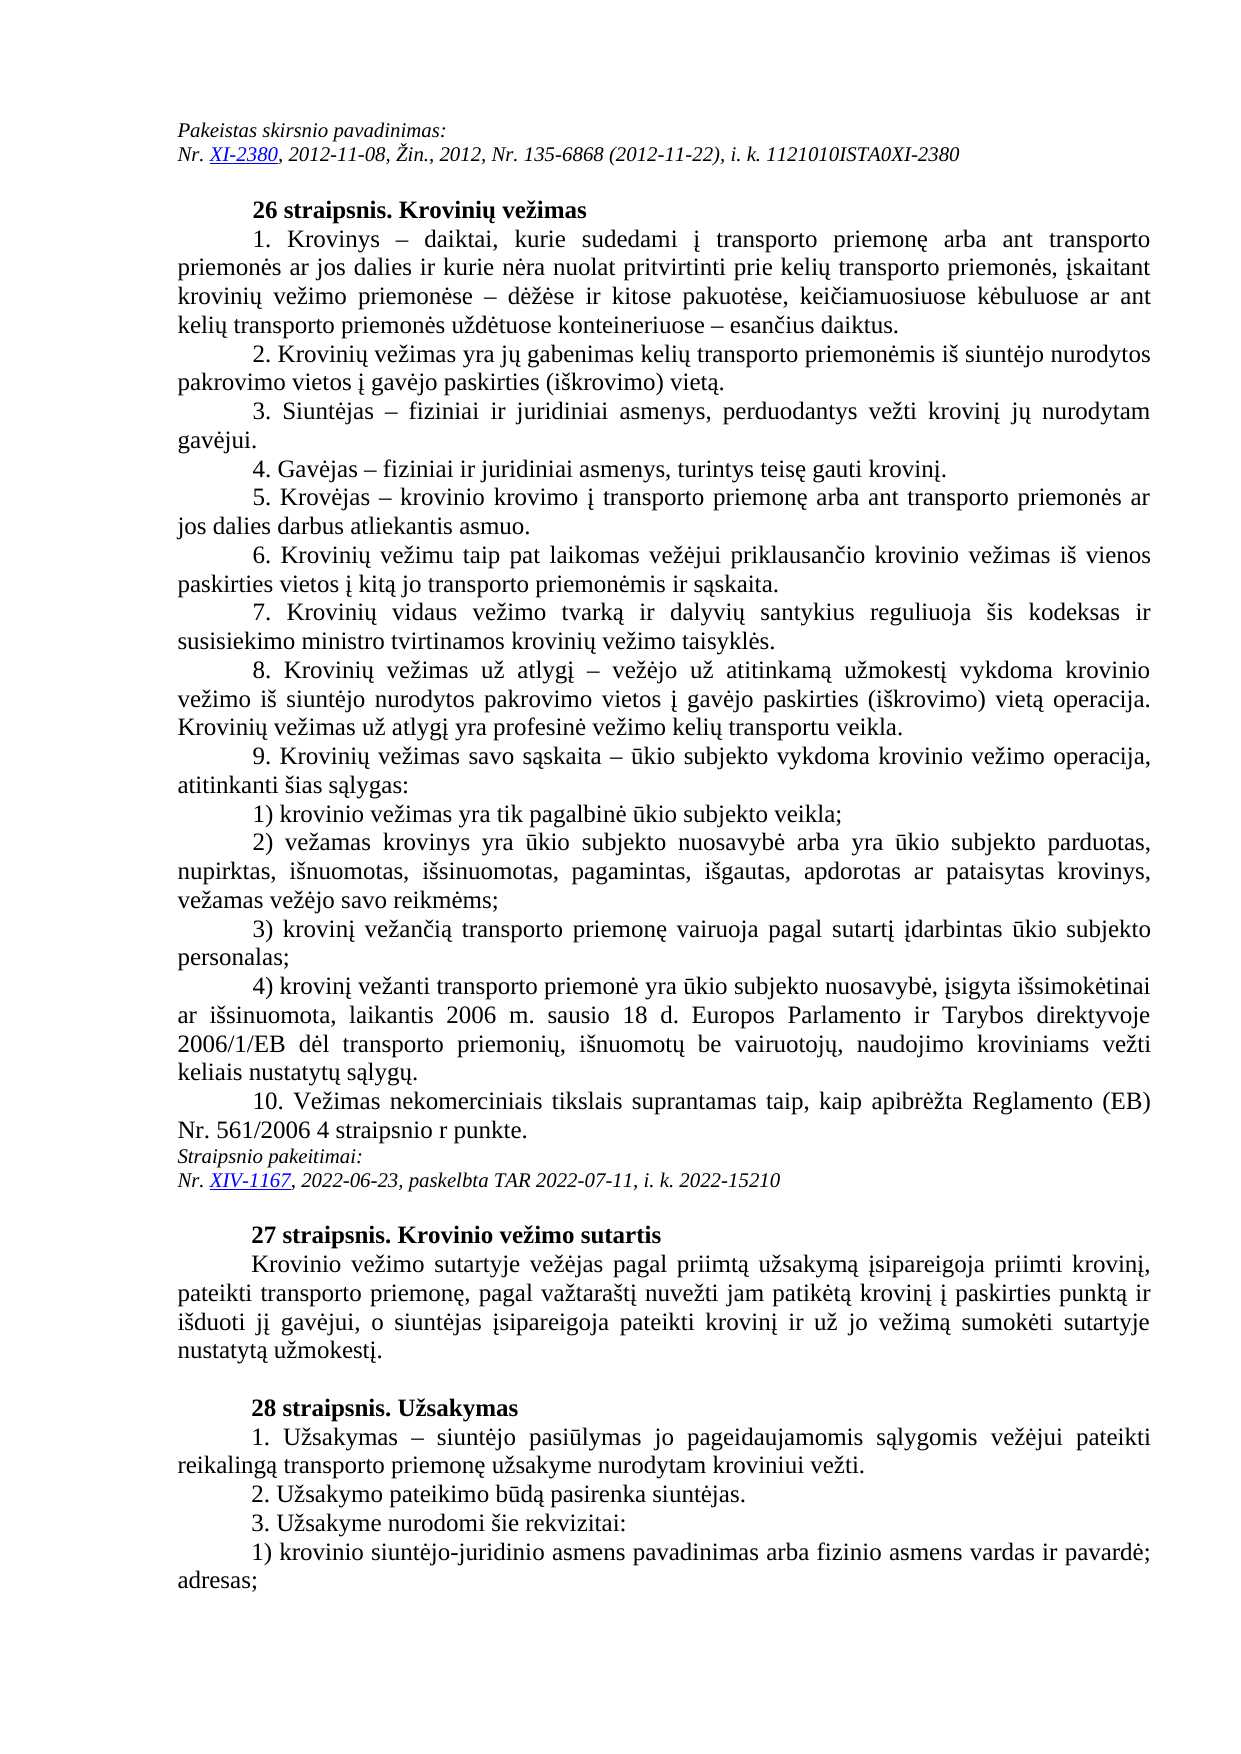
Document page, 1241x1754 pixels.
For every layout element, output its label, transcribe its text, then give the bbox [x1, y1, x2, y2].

text 4) krovinį vežanti transporto priemonė yra ūkio subjekto nuosavybė, įsigyta išsimokėtinai ar išsinuomota, laikantis 2006 m. sausio 18 d. Europos Parlamento ir Tarybos direktyvoje 2006/1/EB dėl transporto priemonių, išnuomotų be vairuotojų, naudojimo kroviniams vežti keliais nustatytų sąlygų. [177, 971, 1152, 1086]
text Straipsnio pakeitimai: [177, 1144, 1152, 1168]
text 2. Užsakymo pateikimo būdą pasirenka siuntėjas. [177, 1479, 1152, 1508]
text Nr. XI-2380, 2012-11-08, Žin., 2012, Nr. 135-6868 (2012-11-22), i. k. 1121010ISTA0XI-2380 [177, 142, 1152, 166]
text 28 straipsnis. Užsakymas [177, 1393, 1152, 1422]
text 6. Krovinių vežimu taip pat laikomas vežėjui priklausančio krovinio vežimas iš vienos paskirties vietos į kitą jo transporto priemonėmis ir sąskaita. [177, 540, 1152, 597]
text 4. Gavėjas – fiziniai ir juridiniai asmenys, turintys teisę gauti krovinį. [177, 454, 1152, 482]
text 3) krovinį vežančią transporto priemonę vairuoja pagal sutartį įdarbintas ūkio subjekto personalas; [177, 914, 1152, 971]
text 7. Krovinių vidaus vežimo tvarką ir dalyvių santykius reguliuoja šis kodeksas ir susisiekimo ministro tvirtinamos krovinių vežimo taisyklės. [177, 597, 1152, 655]
text 1. Krovinys – daiktai, kurie sudedami į transporto priemonę arba ant transporto priemonės ar jos dalies ir kurie nėra nuolat pritvirtinti prie kelių transporto priemonės, įskaitant krovinių vežimo priemonėse – dėžėse ir kitose pakuotėse, keičiamuosiuose kėbuluose ar ant kelių transporto priemonės uždėtuose konteineriuose – esančius daiktus. [177, 224, 1152, 339]
text Nr. XIV-1167, 2022-06-23, paskelbta TAR 2022-07-11, i. k. 2022-15210 [177, 1168, 1152, 1192]
text 8. Krovinių vežimas už atlygį – vežėjo už atitinkamą užmokestį vykdoma krovinio vežimo iš siuntėjo nurodytos pakrovimo vietos į gavėjo paskirties (iškrovimo) vietą operacija. Krovinių vežimas už atlygį yra profesinė vežimo kelių transportu veikla. [177, 655, 1152, 741]
text 1) krovinio vežimas yra tik pagalbinė ūkio subjekto veikla; [177, 799, 1152, 827]
text Pakeistas skirsnio pavadinimas: [177, 118, 1152, 142]
text 1) krovinio siuntėjo-juridinio asmens pavadinimas arba fizinio asmens vardas ir pavardė; adresas; [177, 1537, 1152, 1594]
text 26 straipsnis. Krovinių vežimas [177, 195, 1152, 224]
text 5. Krovėjas – krovinio krovimo į transporto priemonę arba ant transporto priemonės ar jos dalies darbus atliekantis asmuo. [177, 482, 1152, 540]
text 2. Krovinių vežimas yra jų gabenimas kelių transporto priemonėmis iš siuntėjo nurodytos pakrovimo vietos į gavėjo paskirties (iškrovimo) vietą. [177, 339, 1152, 396]
text 2) vežamas krovinys yra ūkio subjekto nuosavybė arba yra ūkio subjekto parduotas, nupirktas, išnuomotas, išsinuomotas, pagamintas, išgautas, apdorotas ar pataisytas krovinys, vežamas vežėjo savo reikmėms; [177, 827, 1152, 914]
text 3. Siuntėjas – fiziniai ir juridiniai asmenys, perduodantys vežti krovinį jų nurodytam gavėjui. [177, 396, 1152, 454]
text 1. Užsakymas – siuntėjo pasiūlymas jo pageidaujamomis sąlygomis vežėjui pateikti reikalingą transporto priemonę užsakyme nurodytam kroviniui vežti. [177, 1422, 1152, 1479]
text 10. Vežimas nekomerciniais tikslais suprantamas taip, kaip apibrėžta Reglamento (EB) Nr. 561/2006 4 straipsnio r punkte. [177, 1086, 1152, 1144]
text 3. Užsakyme nurodomi šie rekvizitai: [177, 1508, 1152, 1537]
text Krovinio vežimo sutartyje vežėjas pagal priimtą užsakymą įsipareigoja priimti krovinį, pateikti transporto priemonę, pagal važtaraštį nuvežti jam patikėtą krovinį į paskirties punktą ir išduoti jį gavėjui, o siuntėjas įsipareigoja pateikti krovinį ir už jo vežimą sumokėti sutartyje nustatytą užmokestį. [177, 1249, 1152, 1364]
text 9. Krovinių vežimas savo sąskaita – ūkio subjekto vykdoma krovinio vežimo operacija, atitinkanti šias sąlygas: [177, 741, 1152, 799]
text 27 straipsnis. Krovinio vežimo sutartis [177, 1221, 1152, 1249]
